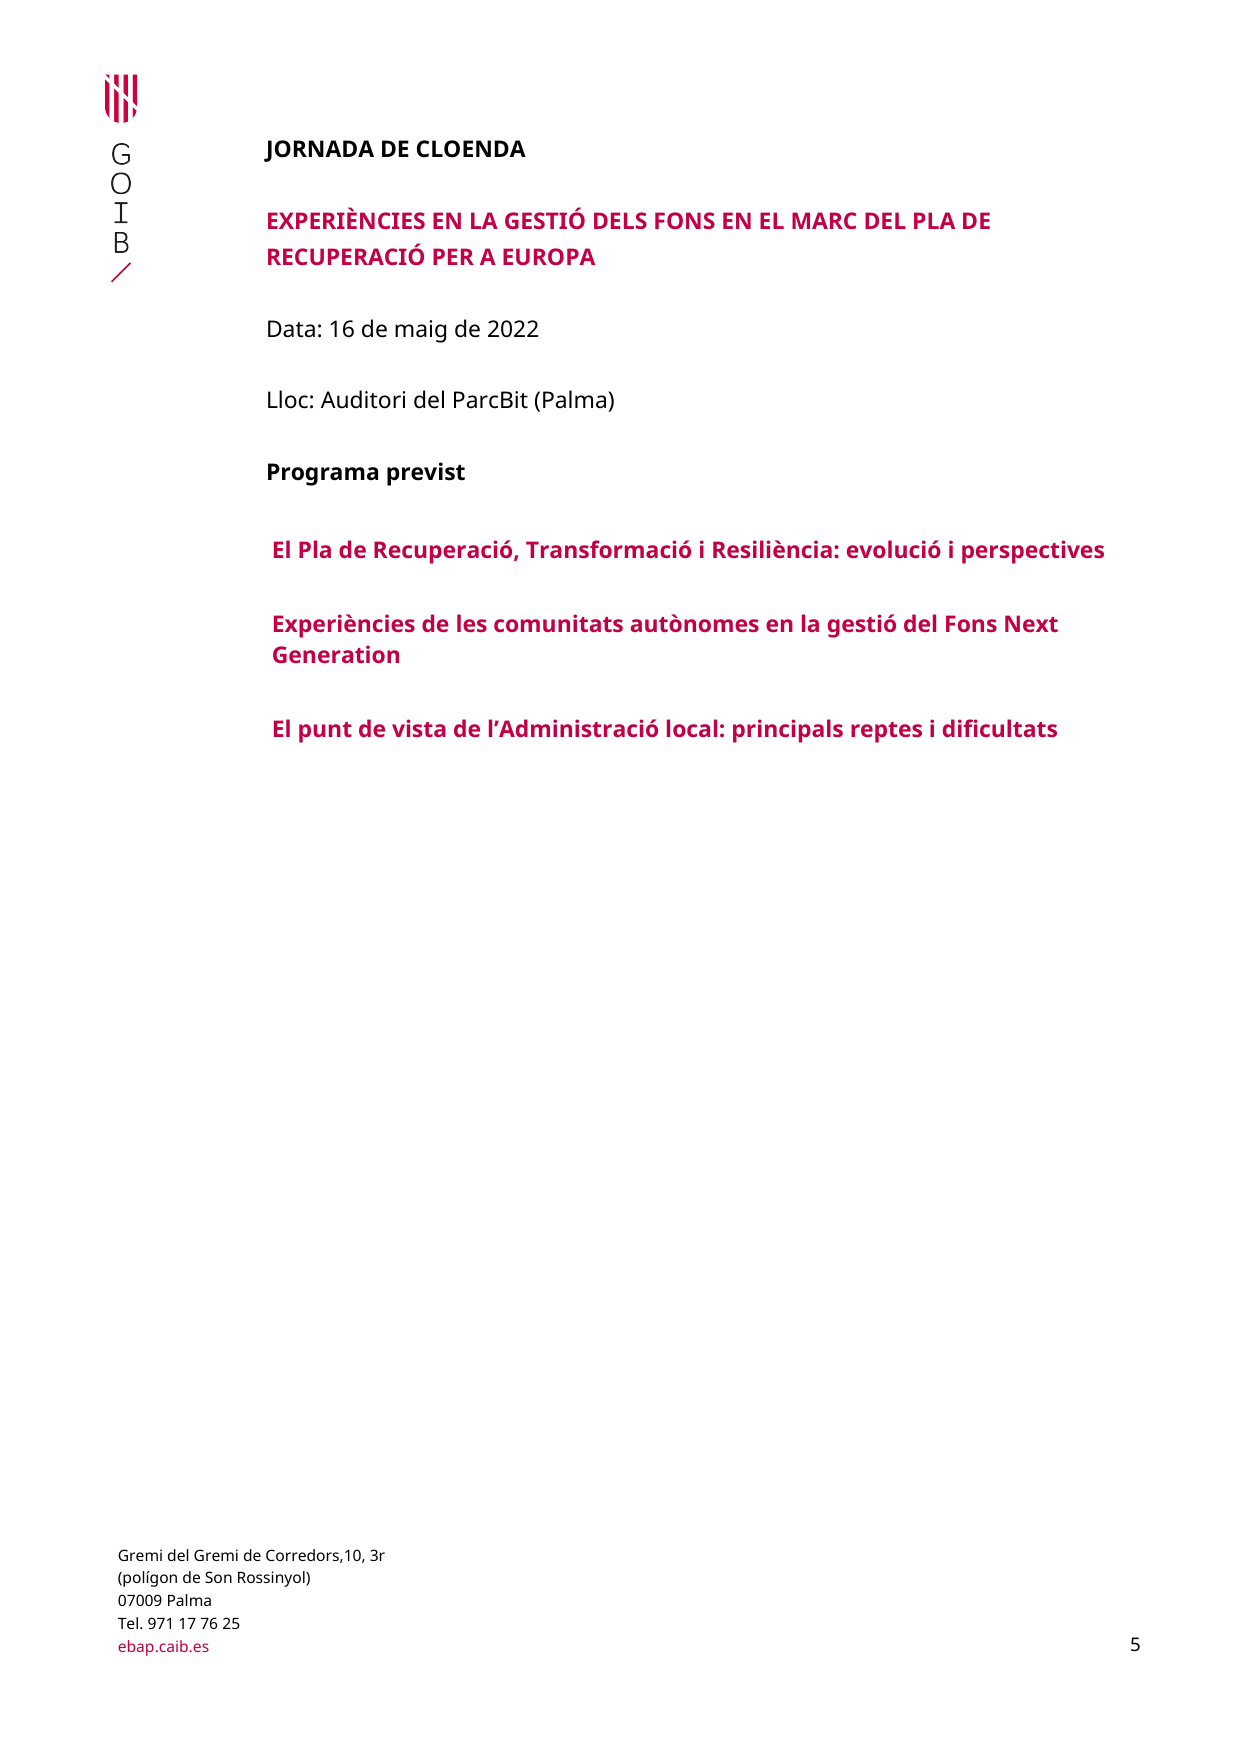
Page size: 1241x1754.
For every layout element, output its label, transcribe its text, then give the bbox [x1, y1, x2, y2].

text JORNADA DE CLOENDA [266, 133, 1152, 164]
table_header El Pla de Recuperació, Transformació i Resiliència: evolució i perspectives [266, 528, 1152, 571]
text Lloc: Auditori del ParcBit (Palma) [266, 384, 1152, 416]
text Programa previst [266, 456, 1152, 488]
text EXPERIÈNCIES EN LA GESTIÓ DELS FONS EN EL MARC DEL PLA DE RECUPERACIÓ PER A EUROPA [266, 205, 1152, 272]
text Data: 16 de maig de 2022 [266, 313, 1152, 344]
table_cell Experiències de les comunitats autònomes en la gestió del Fons Next Generation [266, 571, 1152, 676]
table_cell El punt de vista de l’Administració local: principals reptes i dificultats [266, 676, 1152, 750]
picture [76, 51, 166, 313]
